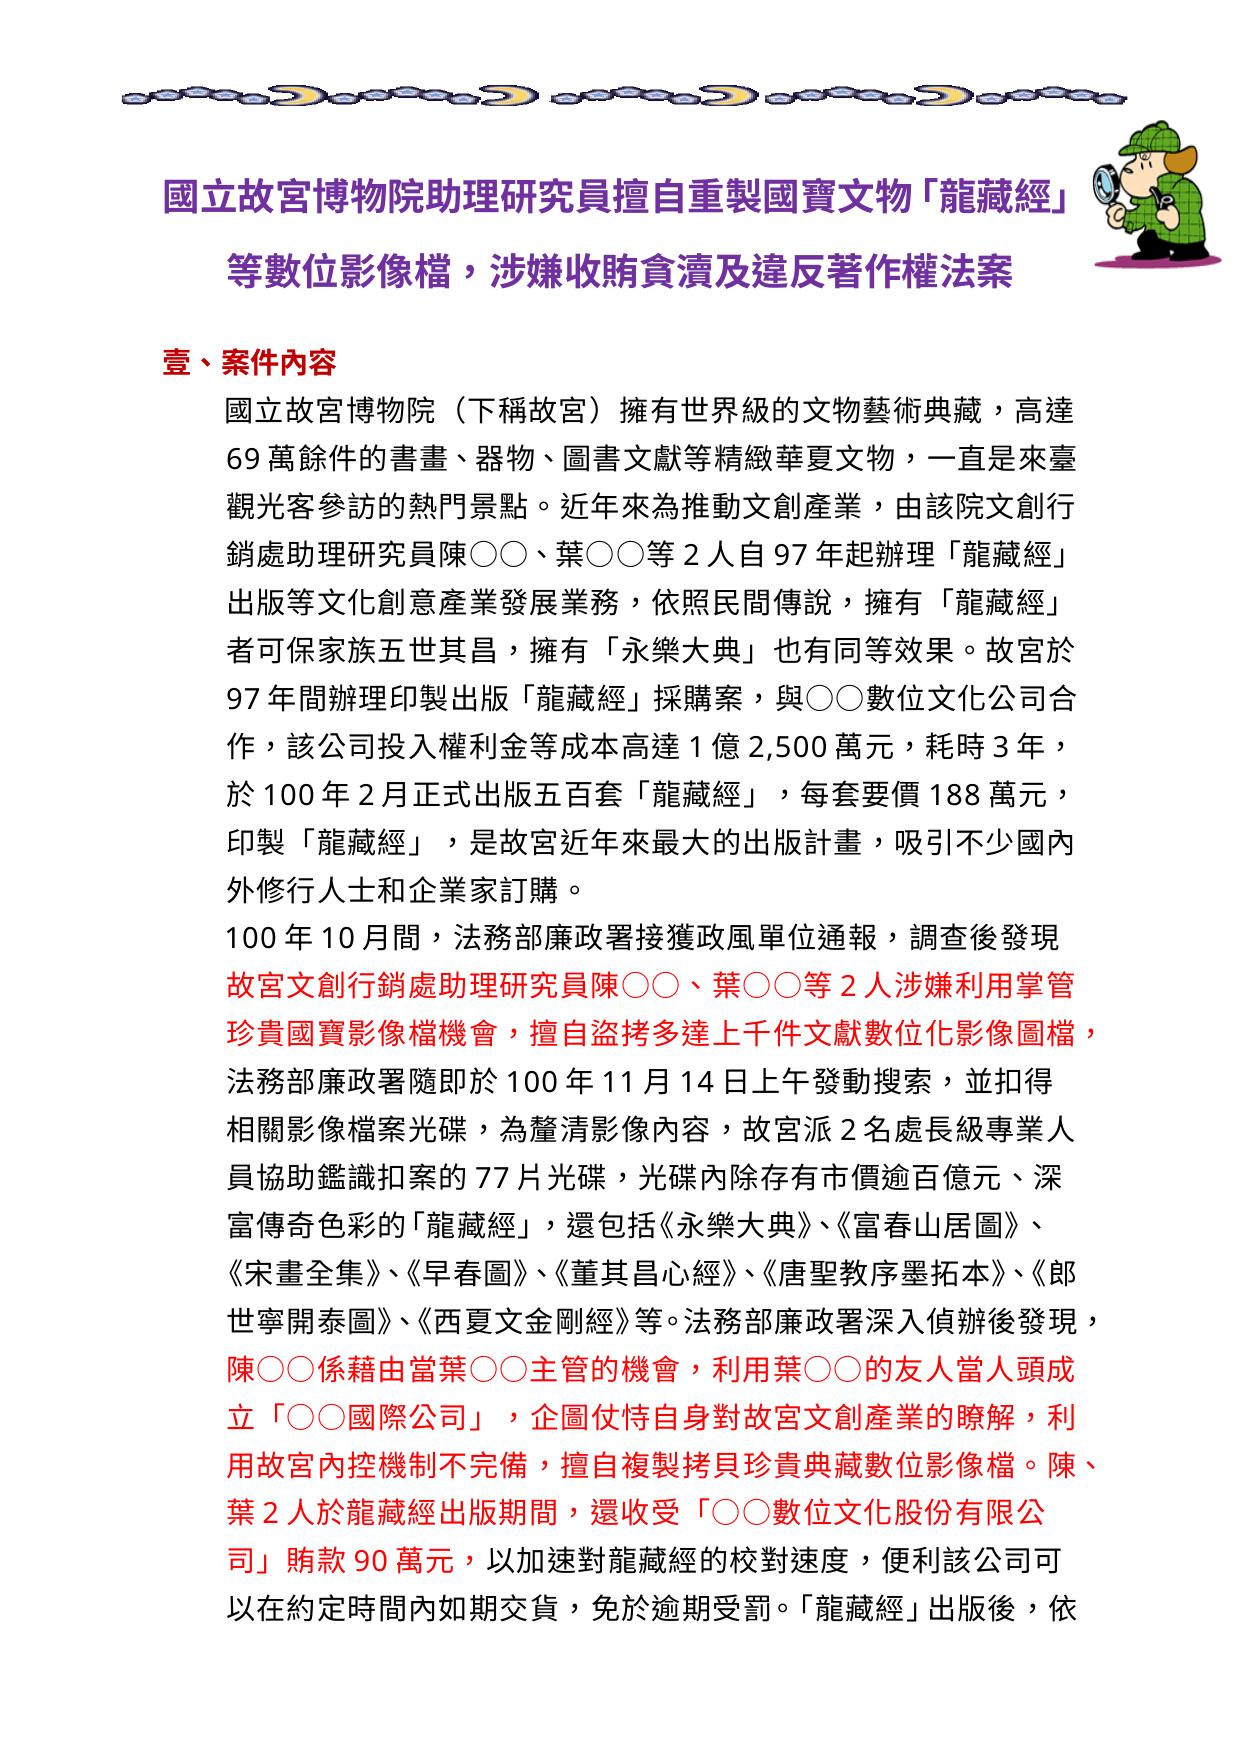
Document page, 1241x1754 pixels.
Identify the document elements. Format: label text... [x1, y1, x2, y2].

text 國立故宮博物院助理研究員擅自重製國寶文物「龍藏經」等數位影像檔，涉嫌收賄貪瀆及違反著作權法案 [162, 156, 1078, 306]
text 壹、案件內容 [162, 336, 1078, 383]
text 國立故宮博物院（下稱故宮）擁有世界級的文物藝術典藏，高達69萬餘件的書畫、器物、圖書文獻等精緻華夏文物，一直是來臺觀光客參訪的熱門景點。近年來為推動文創產業，由該院文創行銷處助理研究員陳○○、葉○○等2人自97年起辦理「龍藏經」出版等文化創意產業發展業務，依照民間傳說，擁有「龍藏經」者可保家族五世其昌，擁有「永樂大典」也有同等效果。故宮於97年間辦理印製出版「龍藏經」採購案，與○○數位文化公司合作，該公司投入權利金等成本高達1億2,500萬元，耗時3年，於100年2月正式出版五百套「龍藏經」，每套要價188萬元，印製「龍藏經」，是故宮近年來最大的出版計畫，吸引不少國內外修行人士和企業家訂購。 [162, 383, 1078, 911]
picture [1092, 119, 1235, 270]
text 100年10月間，法務部廉政署接獲政風單位通報，調查後發現故宮文創行銷處助理研究員陳○○、葉○○等2人涉嫌利用掌管珍貴國寶影像檔機會，擅自盜拷多達上千件文獻數位化影像圖檔，法務部廉政署隨即於100年11月14日上午發動搜索，並扣得相關影像檔案光碟，為釐清影像內容，故宮派2名處長級專業人員協助鑑識扣案的77片光碟，光碟內除存有市價逾百億元、深富傳奇色彩的「龍藏經」，還包括《永樂大典》、《富春山居圖》、《宋畫全集》、《早春圖》、《董其昌心經》、《唐聖教序墨拓本》、《郎世寧開泰圖》、《西夏文金剛經》等。法務部廉政署深入偵辦後發現，陳○○係藉由當葉○○主管的機會，利用葉○○的友人當人頭成立「○○國際公司」，企圖仗恃自身對故宮文創產業的瞭解，利用故宮內控機制不完備，擅自複製拷貝珍貴典藏數位影像檔。陳、葉2人於龍藏經出版期間，還收受「○○數位文化股份有限公司」賄款90萬元，以加速對龍藏經的校對速度，便利該公司可以在約定時間內如期交貨，免於逾期受罰。「龍藏經」出版後，依約應回饋故宮31套龍藏經，其中23套回饋給出版計畫贊助人直貢姜貢法王澈贊仁波切，運費由「○○數位文化股份有限公司」負責﹔但陳、葉2人卻以不實報價單，向故宮詐領4萬5,000元運費。 [162, 911, 1078, 1629]
picture [121, 85, 1128, 106]
